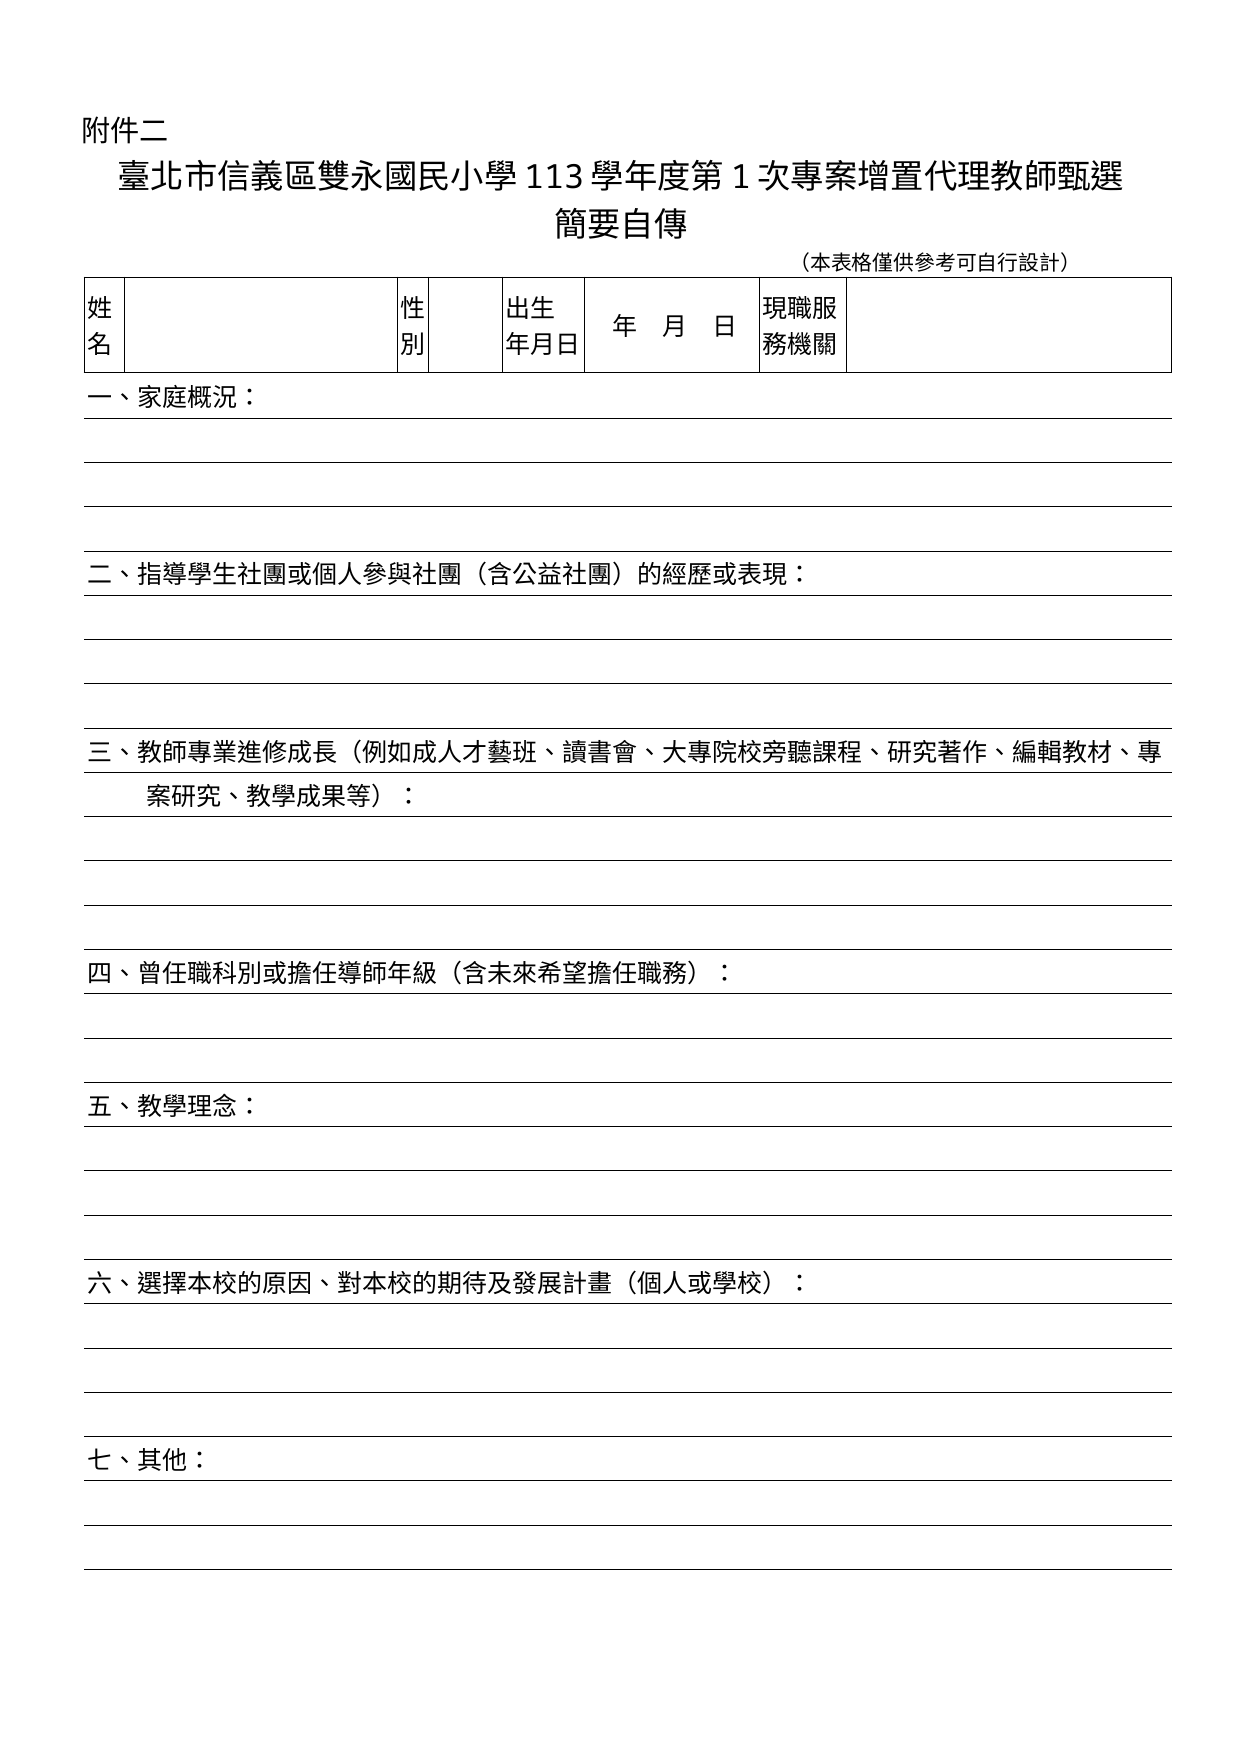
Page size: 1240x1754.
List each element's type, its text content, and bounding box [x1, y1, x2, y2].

table_header 姓名 [85, 278, 124, 372]
text 附件二 [81, 107, 1160, 150]
table_cell [84, 684, 1172, 728]
table_cell [84, 994, 1172, 1037]
table_cell [84, 640, 1172, 683]
table_header [125, 278, 397, 372]
table_cell [84, 463, 1172, 506]
table_cell 一、家庭概況： [84, 373, 1172, 418]
table_cell [84, 861, 1172, 905]
table_cell 二、指導學生社團或個人參與社團（含公益社團）的經歷或表現： [84, 552, 1172, 595]
table_cell [84, 1127, 1172, 1170]
table_header [847, 278, 1171, 372]
table_cell [84, 1216, 1172, 1259]
text （本表格僅供參考可自行設計） [81, 246, 1081, 277]
table_header 年 月 日 [585, 278, 759, 372]
table_header 性別 [398, 278, 428, 372]
table_cell [84, 1393, 1172, 1436]
table_cell 案研究、教學成果等）： [84, 773, 1172, 816]
table_cell [84, 906, 1172, 949]
table_cell 五、教學理念： [84, 1083, 1172, 1126]
text 簡要自傳 [81, 198, 1160, 246]
table_cell [84, 1526, 1172, 1569]
table_cell [84, 507, 1172, 551]
table_header [429, 278, 502, 372]
table_cell 六、選擇本校的原因、對本校的期待及發展計畫（個人或學校）： [84, 1260, 1172, 1303]
table_cell [84, 1349, 1172, 1392]
table_cell [84, 1481, 1172, 1524]
table_cell 四、曾任職科別或擔任導師年級（含未來希望擔任職務）： [84, 950, 1172, 993]
table_cell 三、教師專業進修成長（例如成人才藝班、讀書會、大專院校旁聽課程、研究著作、編輯教材、專 [84, 729, 1172, 772]
table_cell [84, 596, 1172, 639]
table_cell [84, 1171, 1172, 1214]
table_cell [84, 817, 1172, 860]
table_cell [84, 419, 1172, 462]
table_header 現職服務機關 [760, 278, 846, 372]
table_cell 七、其他： [84, 1437, 1172, 1480]
table_header 出生 年月日 [503, 278, 584, 372]
text 臺北市信義區雙永國民小學113學年度第1次專案增置代理教師甄選 [81, 150, 1160, 198]
table_cell [84, 1039, 1172, 1082]
table_cell [84, 1304, 1172, 1347]
